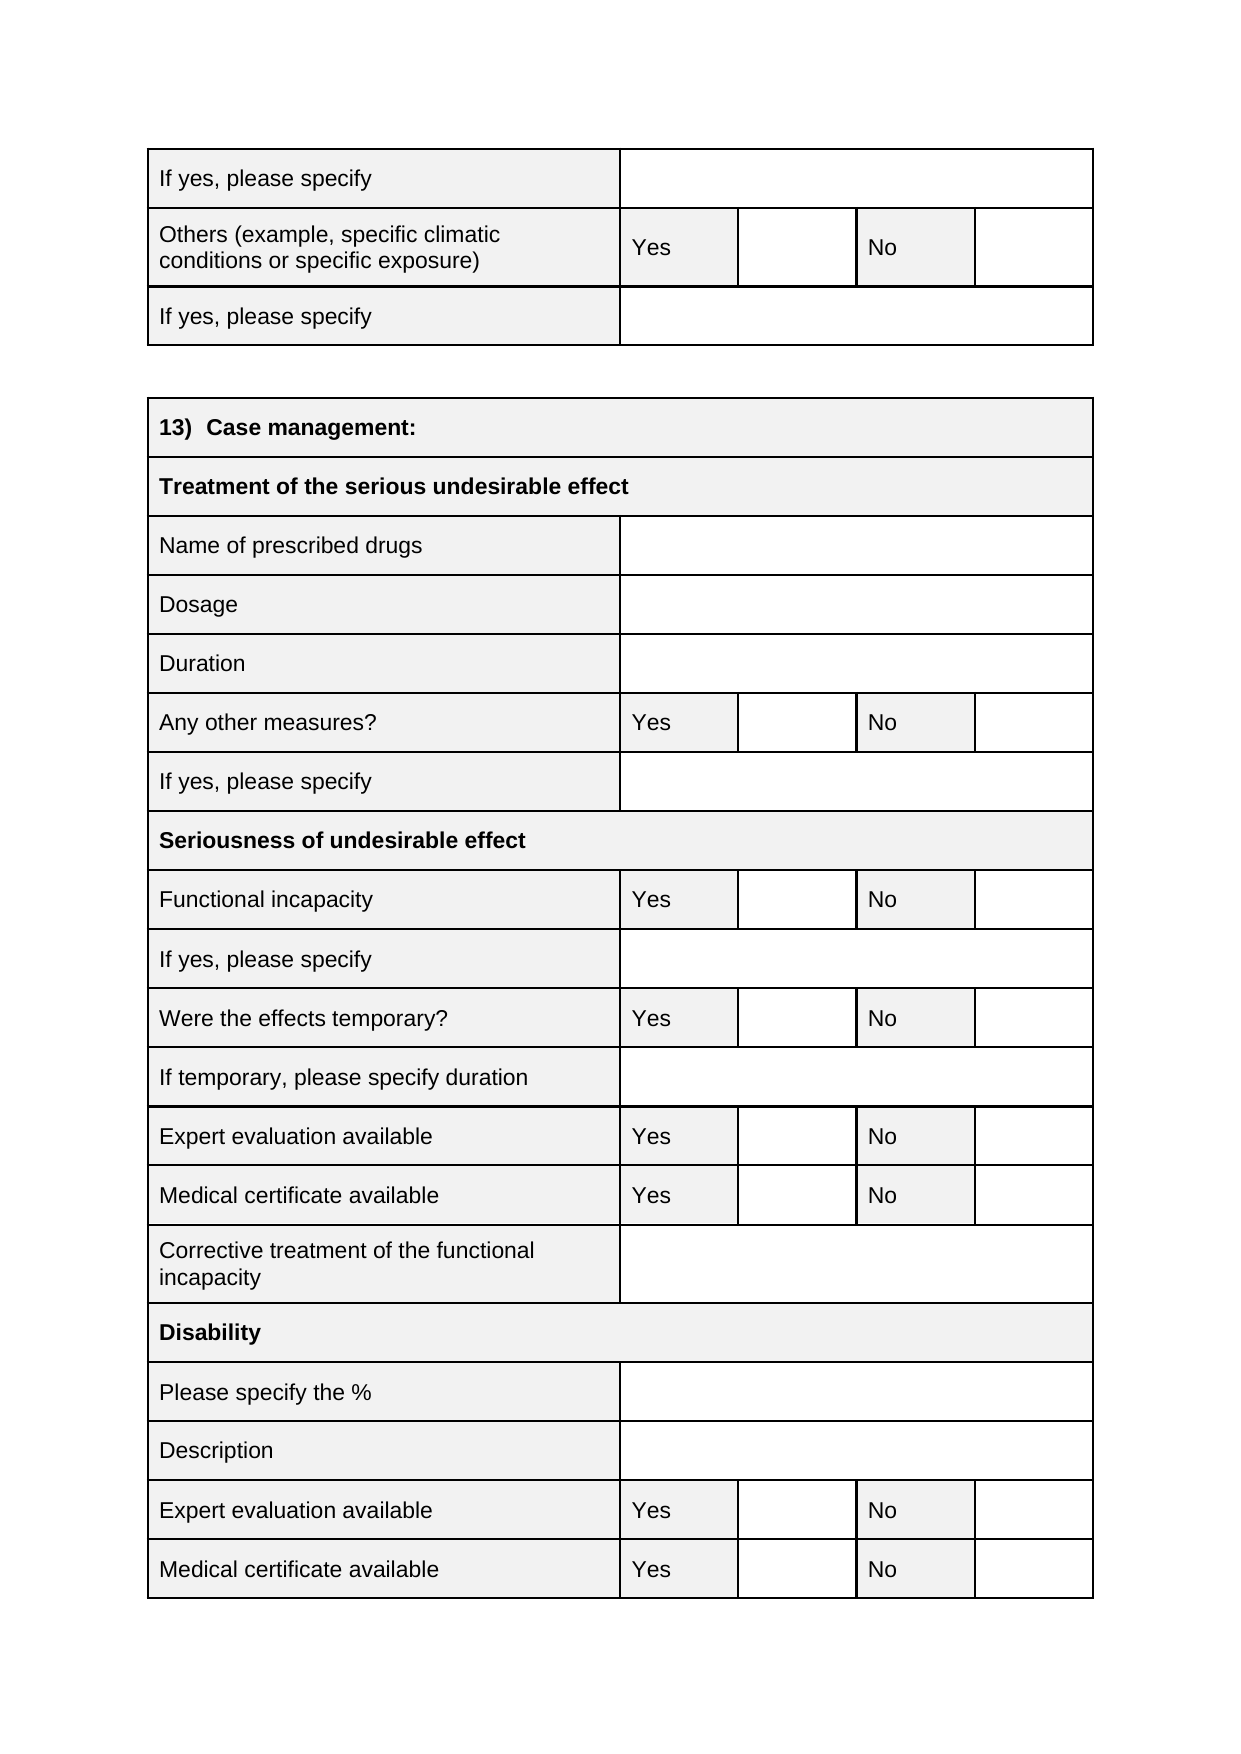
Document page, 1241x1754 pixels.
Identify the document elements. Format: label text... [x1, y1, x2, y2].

table_cell [621, 150, 1092, 207]
table_cell Were the effects temporary? [149, 989, 619, 1046]
table_cell [621, 517, 1092, 574]
table_cell Seriousness of undesirable effect [149, 812, 1092, 869]
table_cell Corrective treatment of the functional incapacity [149, 1226, 619, 1302]
table_cell [976, 1540, 1092, 1597]
table_cell Treatment of the serious undesirable effect [149, 458, 1092, 515]
table_cell No [858, 1166, 974, 1223]
table_cell [739, 989, 855, 1046]
table_cell Yes [621, 1481, 737, 1538]
table_cell No [858, 694, 974, 751]
table_cell [621, 1048, 1092, 1105]
table_cell [621, 576, 1092, 633]
table_cell [621, 635, 1092, 692]
table_cell [739, 1166, 855, 1223]
table_cell [739, 694, 855, 751]
table_cell No [858, 1481, 974, 1538]
table_cell Yes [621, 1540, 737, 1597]
table_cell [976, 871, 1092, 928]
table_cell Yes [621, 1166, 737, 1223]
table_cell No [858, 1108, 974, 1164]
table_cell No [858, 1540, 974, 1597]
table_cell Dosage [149, 576, 619, 633]
table_cell Yes [621, 209, 737, 285]
table_cell Medical certificate available [149, 1540, 619, 1597]
table_cell Disability [149, 1304, 1092, 1361]
table_cell Duration [149, 635, 619, 692]
table_cell [976, 1166, 1092, 1223]
table_cell Yes [621, 694, 737, 751]
table_cell [739, 1540, 855, 1597]
table_cell [739, 209, 855, 285]
table_cell If temporary, please specify duration [149, 1048, 619, 1105]
table_cell Description [149, 1422, 619, 1479]
table_cell Expert evaluation available [149, 1108, 619, 1164]
table_cell Others (example, specific climatic conditions or specific exposure) [149, 209, 619, 285]
table_cell [976, 1481, 1092, 1538]
table_cell [739, 1108, 855, 1164]
table_cell Functional incapacity [149, 871, 619, 928]
table_cell [976, 1108, 1092, 1164]
table_cell [621, 930, 1092, 987]
table_cell No [858, 989, 974, 1046]
table_cell Any other measures? [149, 694, 619, 751]
table_cell [621, 753, 1092, 810]
table_cell If yes, please specify [149, 753, 619, 810]
table_cell [976, 209, 1092, 285]
table_cell [621, 1226, 1092, 1302]
table_cell If yes, please specify [149, 288, 619, 344]
table_cell [976, 989, 1092, 1046]
table_cell [621, 1363, 1092, 1420]
table_cell [976, 694, 1092, 751]
table_cell No [858, 209, 974, 285]
table_cell No [858, 871, 974, 928]
table_cell If yes, please specify [149, 150, 619, 207]
table_cell Yes [621, 989, 737, 1046]
table_cell Yes [621, 871, 737, 928]
table_cell Yes [621, 1108, 737, 1164]
table_cell Expert evaluation available [149, 1481, 619, 1538]
table_cell [739, 871, 855, 928]
table_header Case management: [149, 399, 1092, 456]
table_cell [621, 1422, 1092, 1479]
table_cell If yes, please specify [149, 930, 619, 987]
table_cell Medical certificate available [149, 1166, 619, 1223]
table_cell Name of prescribed drugs [149, 517, 619, 574]
table_cell [621, 288, 1092, 344]
table_cell Please specify the % [149, 1363, 619, 1420]
table_cell [739, 1481, 855, 1538]
